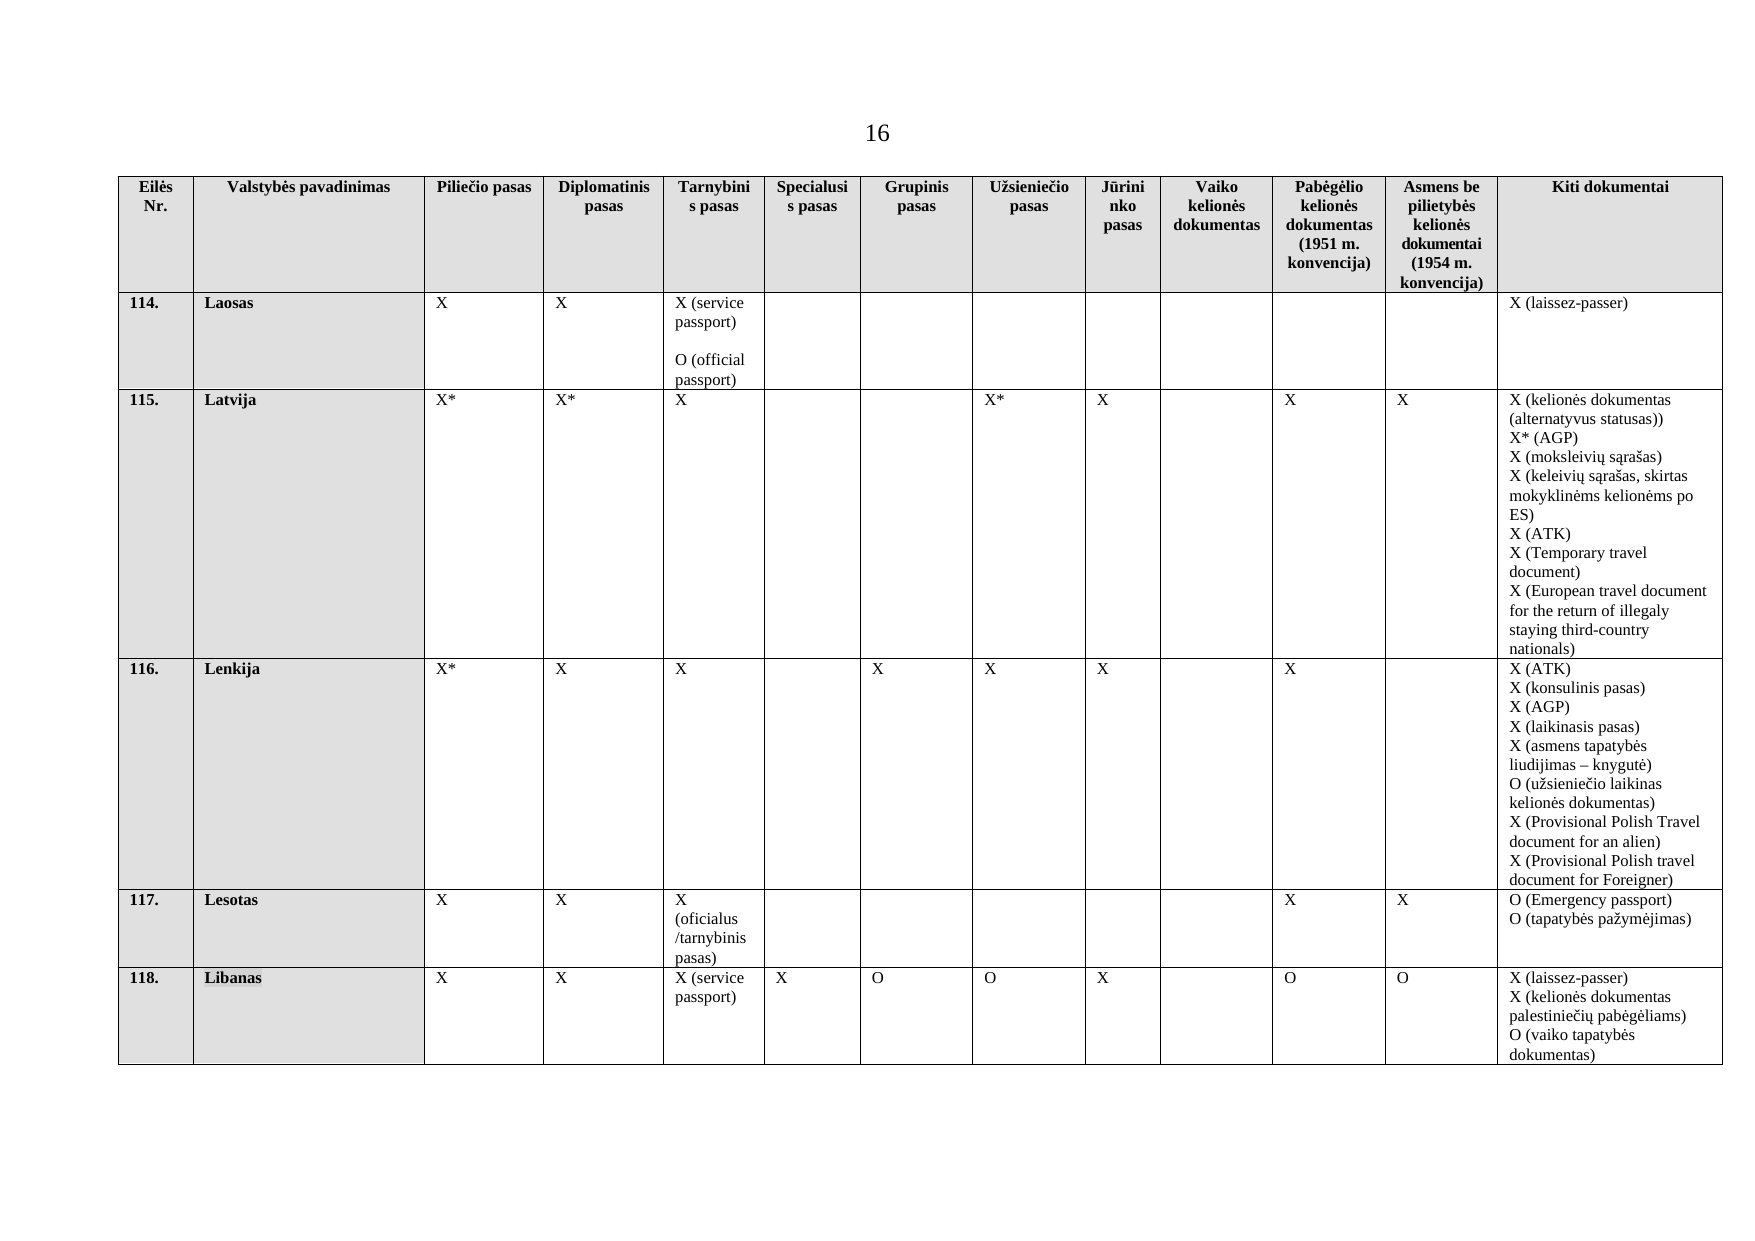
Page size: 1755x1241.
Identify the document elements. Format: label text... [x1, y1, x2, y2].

table_cell [1086, 293, 1160, 388]
table_cell X [664, 659, 764, 889]
table_cell [861, 293, 972, 388]
table_cell X [664, 390, 764, 658]
table_cell [1161, 659, 1272, 889]
table_cell [1161, 293, 1272, 388]
table_cell O (Emergency passport) O (tapatybės pažymėjimas) [1498, 890, 1722, 967]
table_cell X [1086, 968, 1160, 1063]
table_cell 117. [119, 890, 193, 967]
table_cell [1386, 659, 1497, 889]
table_cell [765, 293, 860, 388]
table_cell [973, 890, 1085, 967]
table_cell X [765, 968, 860, 1063]
table_cell X* [973, 390, 1085, 658]
table_cell X [544, 890, 663, 967]
table_header Grupinis pasas [861, 177, 972, 292]
table_cell Laosas [194, 293, 424, 388]
table_cell [973, 293, 1085, 388]
table_cell [765, 390, 860, 658]
table_cell [1161, 890, 1272, 967]
table_cell [861, 390, 972, 658]
table_cell X [861, 659, 972, 889]
table_cell X [544, 968, 663, 1063]
table_cell [765, 890, 860, 967]
table_header Kiti dokumentai [1498, 177, 1722, 292]
table_header Piliečio pasas [425, 177, 543, 292]
table_cell O [1273, 968, 1385, 1063]
table_header Asmens be pilietybės kelionės dokumentai (1954 m. konvencija) [1386, 177, 1497, 292]
table_cell X (oficialus /tarnybinis pasas) [664, 890, 764, 967]
table_cell X [1273, 890, 1385, 967]
table_cell [861, 890, 972, 967]
table_cell [1161, 968, 1272, 1063]
table_cell Lesotas [194, 890, 424, 967]
table_cell X (service passport) O (official passport) [664, 293, 764, 388]
table_cell [1386, 293, 1497, 388]
table_cell 118. [119, 968, 193, 1063]
table_cell X [1273, 390, 1385, 658]
table_cell X [425, 293, 543, 388]
table_cell X [425, 968, 543, 1063]
table_header Specialusis pasas [765, 177, 860, 292]
table_cell O [861, 968, 972, 1063]
table_cell [765, 659, 860, 889]
table_cell 115. [119, 390, 193, 658]
table_cell X (ATK) X (konsulinis pasas) X (AGP) X (laikinasis pasas) X (asmens tapatybės liudijimas – knygutė) O (užsieniečio laikinas kelionės dokumentas) X (Provisional Polish Travel document for an alien) X (Provisional Polish travel document for Foreigner) [1498, 659, 1722, 889]
table_header Valstybės pavadinimas [194, 177, 424, 292]
table_cell [1086, 890, 1160, 967]
table_cell X* [425, 390, 543, 658]
table_cell 116. [119, 659, 193, 889]
table_cell X [425, 890, 543, 967]
table_cell 114. [119, 293, 193, 388]
table_cell X (kelionės dokumentas (alternatyvus statusas)) X* (AGP) X (moksleivių sąrašas) X (keleivių sąrašas, skirtas mokyklinėms kelionėms po ES) X (ATK) X (Temporary travel document) X (European travel document for the return of illegaly staying third-country nationals) [1498, 390, 1722, 658]
table_header Jūrininko pasas [1086, 177, 1160, 292]
table_cell X [973, 659, 1085, 889]
table_cell X [544, 293, 663, 388]
table_cell X [1086, 390, 1160, 658]
table_cell X* [425, 659, 543, 889]
table_cell Libanas [194, 968, 424, 1063]
table_header Diplomatinis pasas [544, 177, 663, 292]
table_cell Latvija [194, 390, 424, 658]
table_cell X (laissez-passer) [1498, 293, 1722, 388]
table_cell X [1273, 659, 1385, 889]
table_header Eilės Nr. [119, 177, 193, 292]
table_header Pabėgėlio kelionės dokumentas (1951 m. konvencija) [1273, 177, 1385, 292]
table_cell X [1086, 659, 1160, 889]
table_cell [1273, 293, 1385, 388]
table_cell X (service passport) [664, 968, 764, 1063]
table_header Tarnybinis pasas [664, 177, 764, 292]
table_cell X [1386, 890, 1497, 967]
table_cell X* [544, 390, 663, 658]
table_header Užsieniečio pasas [973, 177, 1085, 292]
table_cell O [973, 968, 1085, 1063]
table_cell X (laissez-passer) X (kelionės dokumentas palestiniečių pabėgėliams) O (vaiko tapatybės dokumentas) [1498, 968, 1722, 1063]
table_cell X [544, 659, 663, 889]
table_cell [1161, 390, 1272, 658]
table_cell X [1386, 390, 1497, 658]
table_cell Lenkija [194, 659, 424, 889]
table_cell O [1386, 968, 1497, 1063]
table_header Vaiko kelionės dokumentas [1161, 177, 1272, 292]
